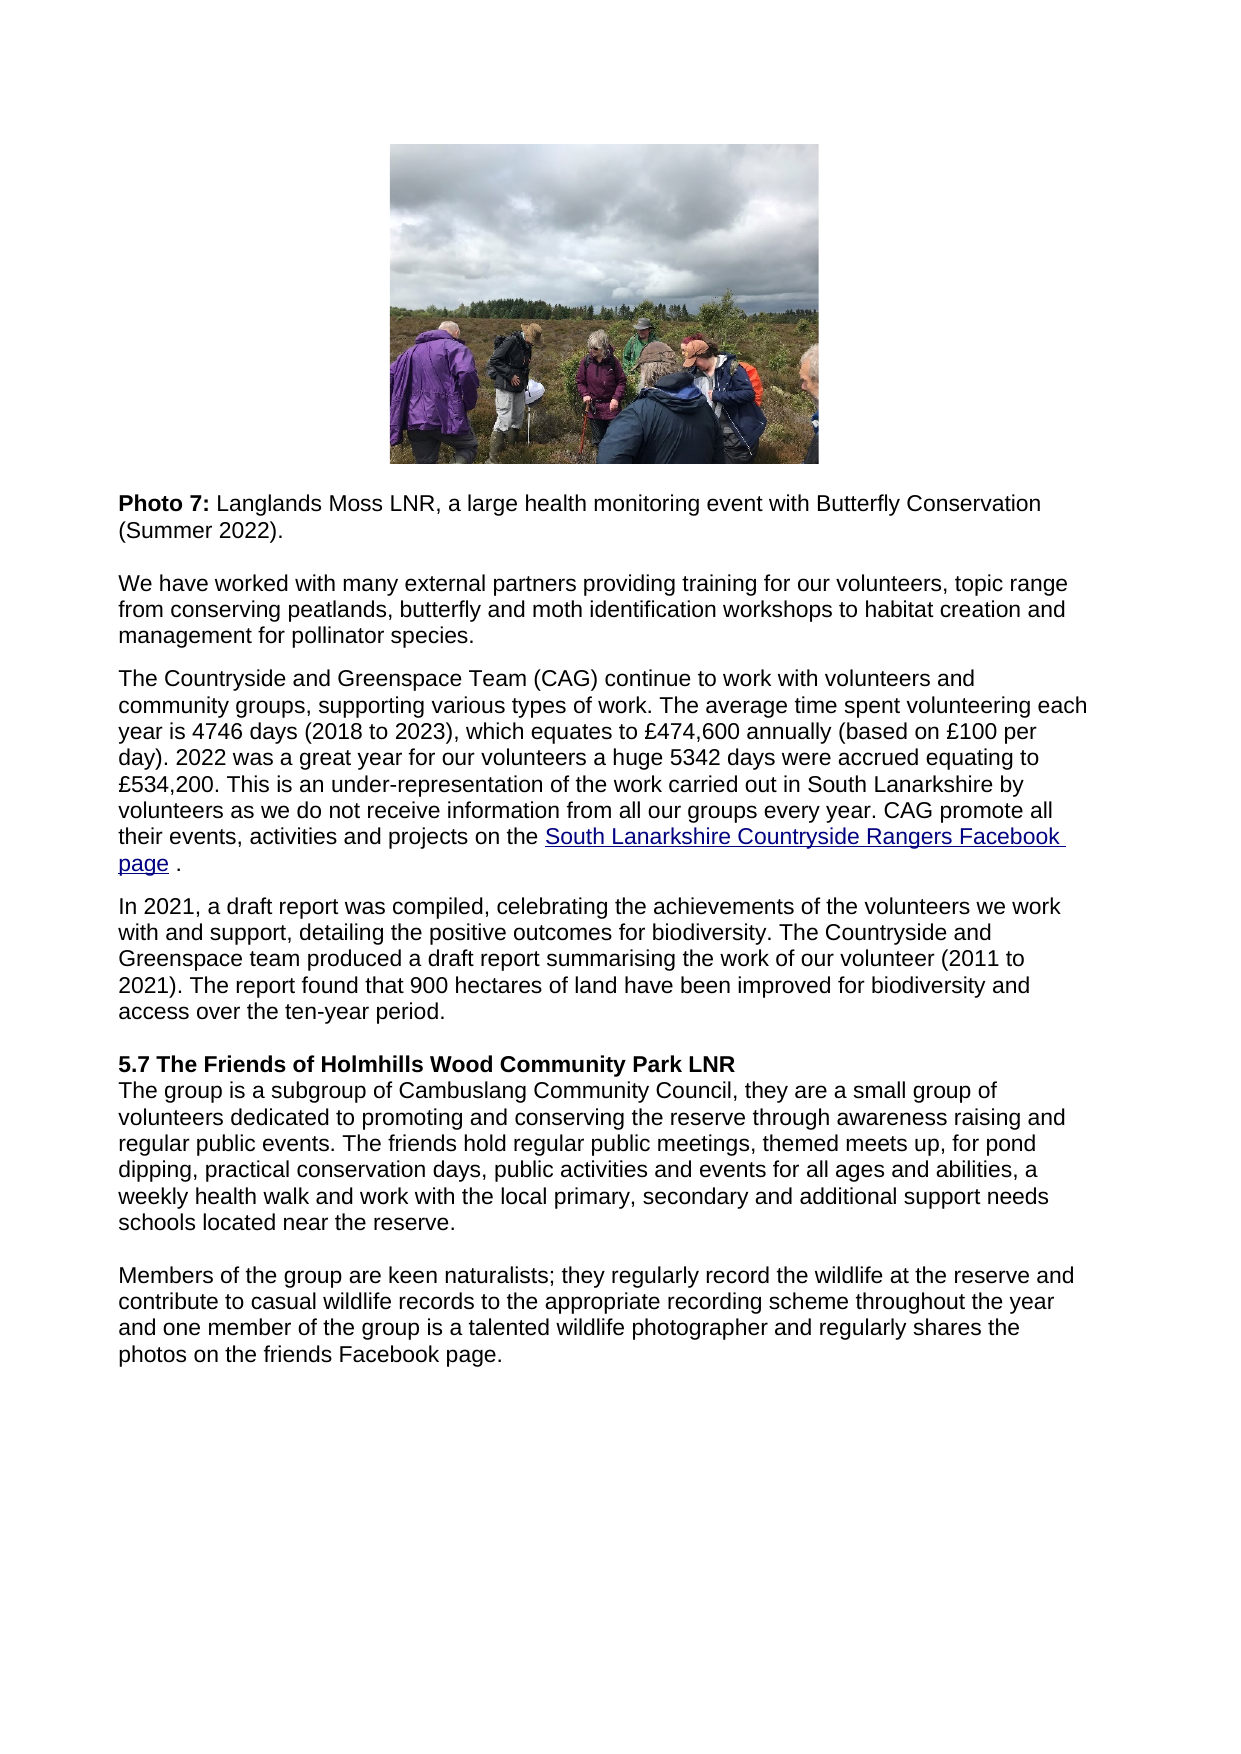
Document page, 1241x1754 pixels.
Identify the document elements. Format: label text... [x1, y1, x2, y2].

text The Countryside and Greenspace Team (CAG) continue to work with volunteers and community groups, supporting various types of work. The average time spent volunteering each year is 4746 days (2018 to 2023), which equates to £474,600 annually (based on £100 per day). 2022 was a great year for our volunteers a huge 5342 days were accrued equating to £534,200. This is an under-representation of the work carried out in South Lanarkshire by volunteers as we do not receive information from all our groups every year. CAG promote all their events, activities and projects on the South Lanarkshire Countryside Rangers Facebook page . [118, 665, 1090, 876]
text 5.7 The Friends of Holmhills Wood Community Park LNR [118, 1051, 1090, 1077]
text In 2021, a draft report was compiled, celebrating the achievements of the volunteers we work with and support, detailing the positive outcomes for biodiversity. The Countryside and Greenspace team produced a draft report summarising the work of our volunteer (2011 to 2021). The report found that 900 hectares of land have been improved for biodiversity and access over the ten-year period. [118, 893, 1090, 1024]
text We have worked with many external partners providing training for our volunteers, topic range from conserving peatlands, butterfly and moth identification workshops to habitat creation and management for pollinator species. [118, 569, 1090, 648]
text The group is a subgroup of Cambuslang Community Council, they are a small group of volunteers dedicated to promoting and conserving the reserve through awareness raising and regular public events. The friends hold regular public meetings, themed meets up, for pond dipping, practical conservation days, public activities and events for all ages and abilities, a weekly health walk and work with the local primary, secondary and additional support needs schools located near the reserve. [118, 1077, 1090, 1235]
text Photo 7: Langlands Moss LNR, a large health monitoring event with Butterfly Conservation (Summer 2022). [118, 490, 1090, 543]
text Members of the group are keen naturalists; they regularly record the wildlife at the reserve and contribute to casual wildlife records to the appropriate recording scheme throughout the year and one member of the group is a talented wildlife photographer and regularly shares the photos on the friends Facebook page. [118, 1262, 1090, 1367]
